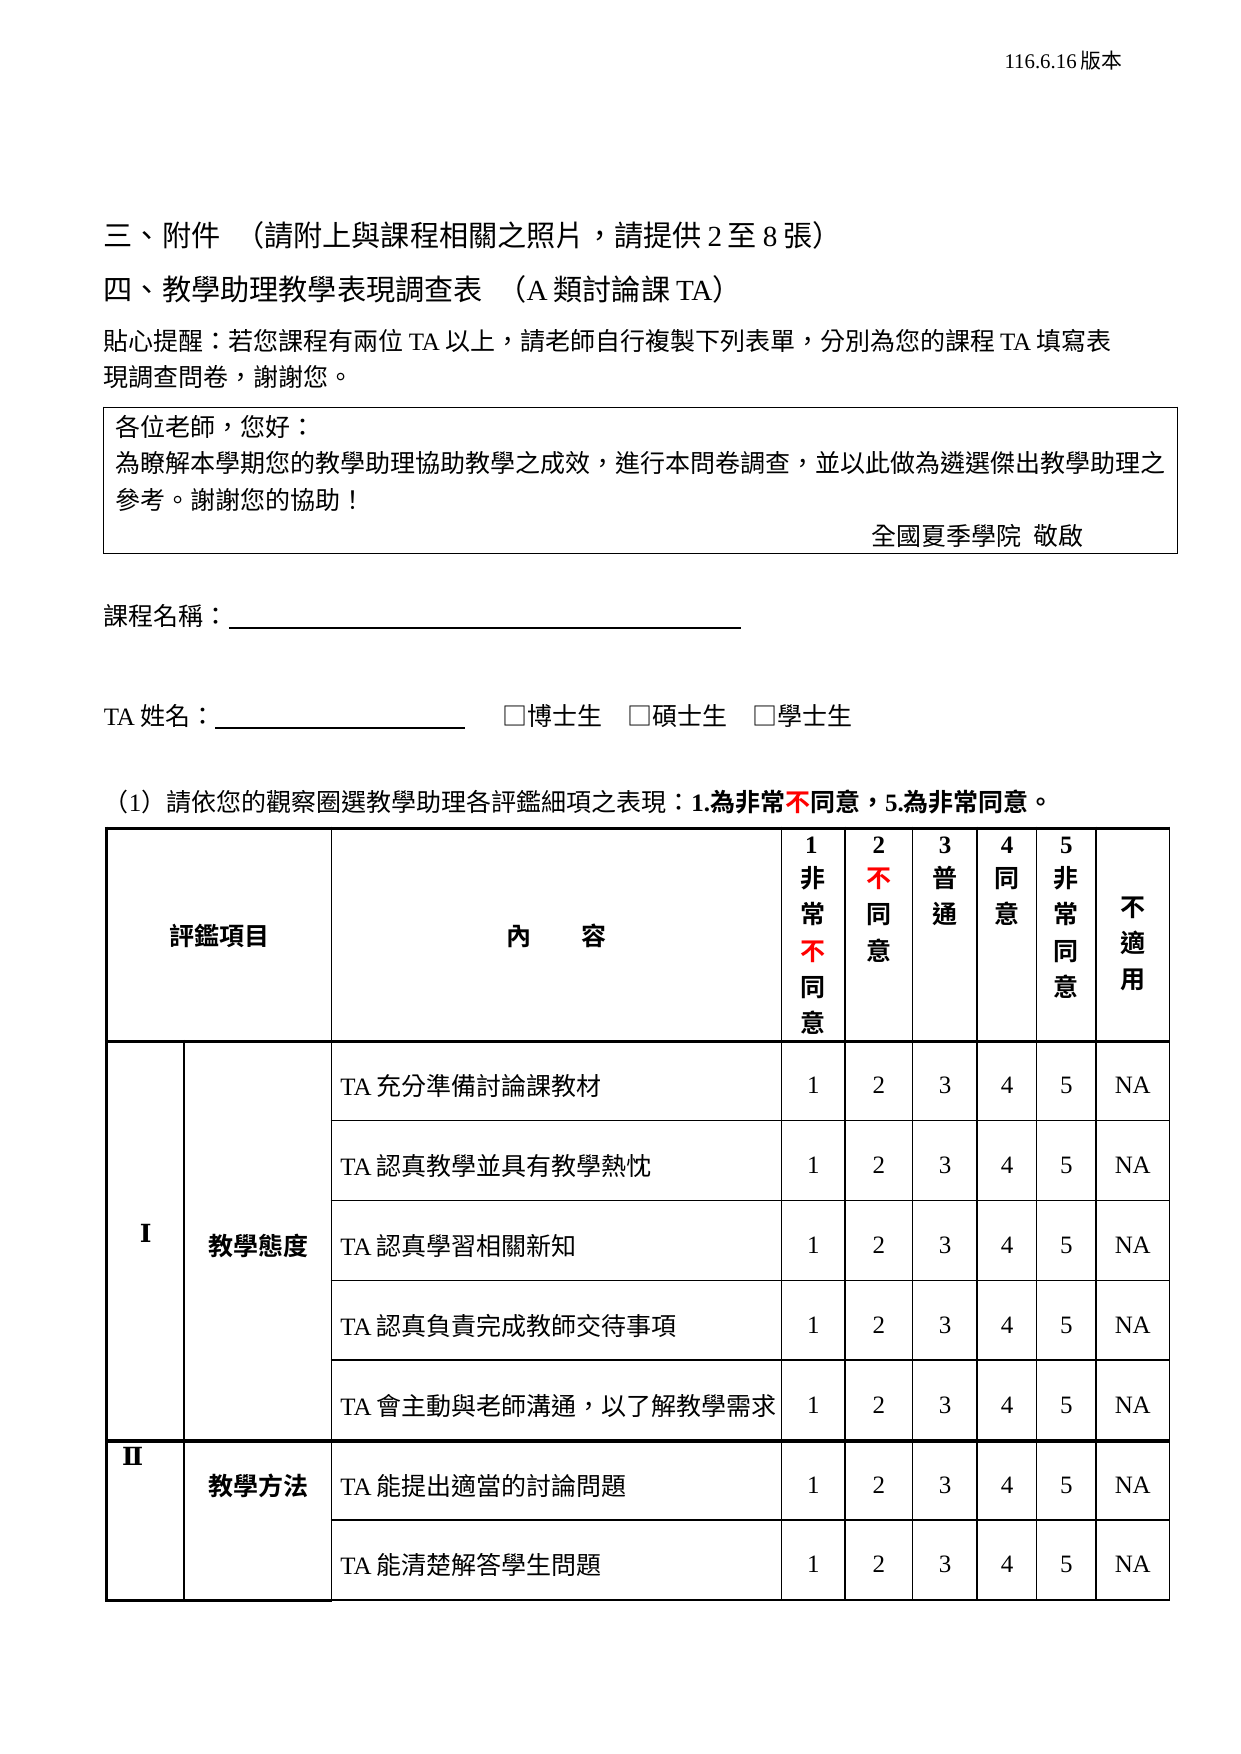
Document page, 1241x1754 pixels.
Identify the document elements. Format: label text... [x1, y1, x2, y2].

table_header 內 容 [332, 830, 781, 1040]
table_cell 1 [782, 1361, 844, 1439]
table_cell 2 [846, 1043, 912, 1120]
table_header 評鑑項目 [108, 830, 331, 1040]
table_cell 5 [1037, 1281, 1095, 1359]
table_cell 5 [1037, 1043, 1095, 1120]
table_cell 3 [913, 1361, 976, 1439]
table_header 4 同 意 [978, 830, 1036, 1040]
table_cell NA [1097, 1043, 1169, 1120]
table_cell 3 [913, 1121, 976, 1199]
table_cell 2 [846, 1281, 912, 1359]
table_cell 3 [913, 1443, 976, 1519]
table_cell 教學方法 [185, 1443, 331, 1599]
table_cell 1 [782, 1443, 844, 1519]
table_cell TA認真教學並具有教學熱忱 [332, 1121, 781, 1199]
table_cell NA [1097, 1121, 1169, 1199]
table_cell 2 [846, 1121, 912, 1199]
table_cell 4 [978, 1521, 1036, 1599]
table_cell 1 [782, 1121, 844, 1199]
table_cell 3 [913, 1281, 976, 1359]
table_cell 5 [1037, 1521, 1095, 1599]
table_cell 4 [978, 1121, 1036, 1199]
text （1）請依您的觀察圈選教學助理各評鑑細項之表現：1.為非常不同意，5.為非常同意。 [103, 759, 1122, 821]
subtitle 四、教學助理教學表現調查表 （A類討論課TA） [103, 267, 1122, 309]
table_cell TA能提出適當的討論問題 [332, 1443, 781, 1519]
table_cell 3 [913, 1521, 976, 1599]
table_cell NA [1097, 1443, 1169, 1519]
table_cell NA [1097, 1201, 1169, 1279]
table_cell 2 [846, 1521, 912, 1599]
table_cell 4 [978, 1043, 1036, 1120]
table_cell 2 [846, 1443, 912, 1519]
table_cell TA 會主動與老師溝通，以了解教學需求 [332, 1361, 781, 1439]
subtitle 三、附件 （請附上與課程相關之照片，請提供2至8張） [103, 212, 1122, 254]
table_cell 4 [978, 1281, 1036, 1359]
table_cell Ⅰ [108, 1043, 183, 1439]
table_cell TA能清楚解答學生問題 [332, 1521, 781, 1599]
table_cell 4 [978, 1361, 1036, 1439]
text TA姓名： □博士生 □碩士生 □學士生 [103, 672, 1122, 735]
table_cell TA充分準備討論課教材 [332, 1043, 781, 1120]
table_cell 5 [1037, 1361, 1095, 1439]
table_header 1 非 常 不 同 意 [782, 830, 844, 1040]
table_cell 5 [1037, 1443, 1095, 1519]
table_cell 1 [782, 1043, 844, 1120]
table_cell 5 [1037, 1201, 1095, 1279]
table_cell 5 [1037, 1121, 1095, 1199]
table_cell 1 [782, 1521, 844, 1599]
table_cell NA [1097, 1281, 1169, 1359]
table_header 3 普 通 [913, 830, 976, 1040]
table_cell 2 [846, 1361, 912, 1439]
table_header 2 不 同 意 [846, 830, 912, 1040]
table_cell 1 [782, 1281, 844, 1359]
table_cell NA [1097, 1521, 1169, 1599]
table_cell 教學態度 [185, 1043, 331, 1439]
text 課程名稱： [103, 572, 1122, 635]
table_cell TA認真學習相關新知 [332, 1201, 781, 1279]
table_cell TA認真負責完成教師交待事項 [332, 1281, 781, 1359]
table_header 各位老師，您好： 為瞭解本學期您的教學助理協助教學之成效，進行本問卷調查，並以此做為遴選傑出教學助理之參考。謝謝您的協助！ 全國夏季學院 敬啟 [104, 408, 1177, 553]
table_cell 3 [913, 1201, 976, 1279]
table_cell Ⅱ [108, 1443, 183, 1599]
table_cell 3 [913, 1043, 976, 1120]
table_cell 4 [978, 1201, 1036, 1279]
table_cell 1 [782, 1201, 844, 1279]
subtitle 貼心提醒：若您課程有兩位TA以上，請老師自行複製下列表單，分別為您的課程TA填寫表現調查問卷，謝謝您。 [103, 322, 1122, 394]
table_cell 4 [978, 1443, 1036, 1519]
table_cell NA [1097, 1361, 1169, 1439]
table_header 不 適 用 [1097, 830, 1169, 1040]
table_cell 2 [846, 1201, 912, 1279]
table_header 5 非 常 同 意 [1037, 830, 1095, 1040]
